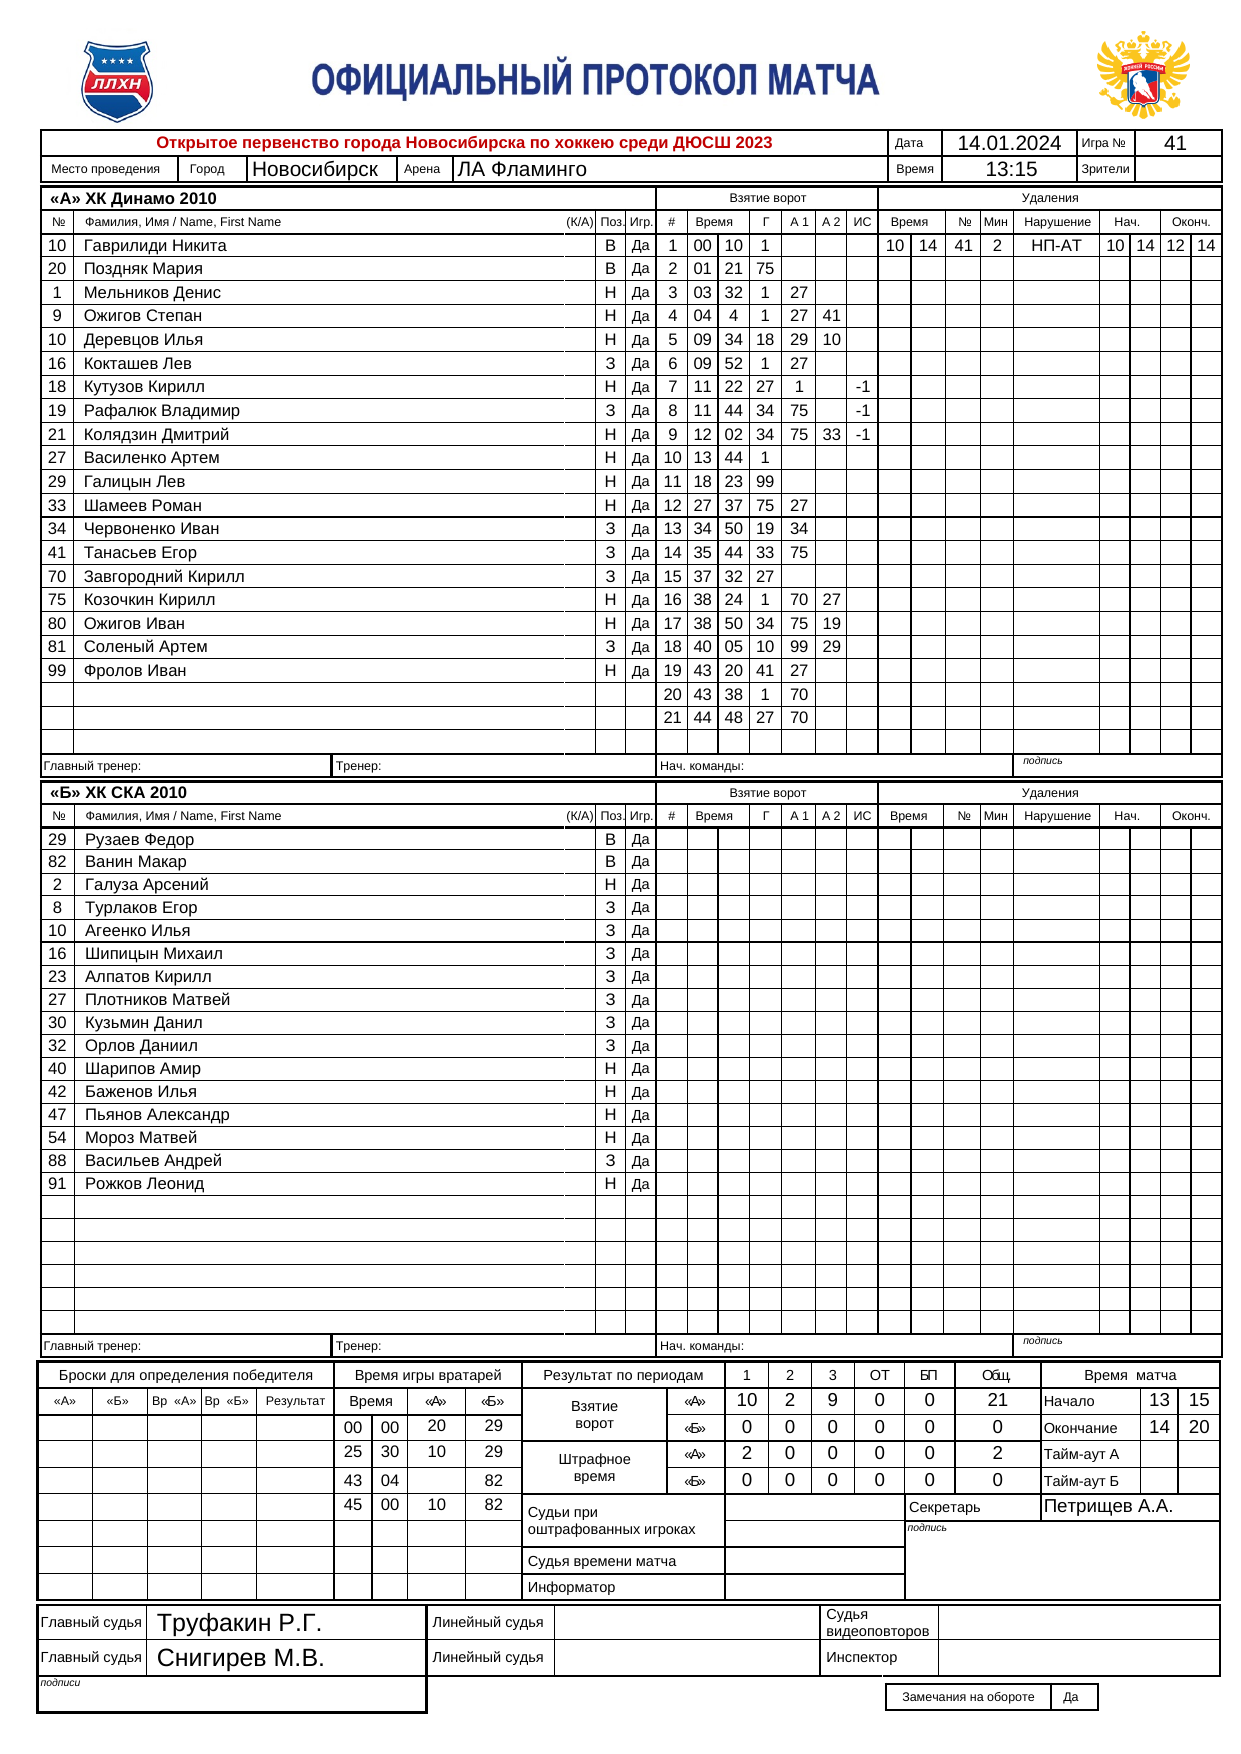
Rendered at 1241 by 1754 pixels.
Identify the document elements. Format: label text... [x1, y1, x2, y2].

table_cell [816, 874, 846, 895]
table_cell [981, 1265, 1013, 1287]
table_cell [879, 966, 910, 987]
table_cell [1161, 1265, 1190, 1287]
table_cell [847, 730, 877, 753]
table_cell [1014, 541, 1099, 564]
table_cell [1192, 659, 1221, 682]
table_cell ЛА Фламинго [454, 157, 887, 181]
table_cell 27 [782, 659, 815, 682]
table_cell 43 [688, 683, 717, 706]
table_cell [1131, 659, 1160, 682]
table_cell Да [626, 518, 655, 540]
table_cell [816, 989, 846, 1011]
table_cell Время [889, 157, 941, 181]
table_cell [1141, 1468, 1177, 1493]
table_cell [750, 943, 781, 964]
table_cell [42, 683, 73, 706]
table_cell [1131, 1242, 1160, 1264]
table_cell [879, 352, 910, 374]
table_cell [1192, 1311, 1221, 1333]
table_cell [1179, 1441, 1219, 1467]
table_cell [1131, 920, 1160, 941]
table_cell [847, 636, 877, 658]
table_cell [428, 1677, 882, 1711]
table_cell [93, 1521, 147, 1546]
table_cell Да [626, 1173, 655, 1195]
table_cell [596, 707, 625, 729]
table_cell 1 [750, 446, 781, 469]
table_cell [466, 1521, 521, 1546]
table_cell [657, 1196, 687, 1218]
table_cell 19 [750, 518, 781, 540]
table_cell [1131, 305, 1160, 327]
table_cell [782, 1311, 815, 1333]
table_cell 18 [42, 376, 73, 398]
table_cell [1100, 850, 1129, 872]
table_cell [1161, 966, 1190, 987]
table_cell [688, 1012, 717, 1033]
table_cell 48 [719, 707, 749, 729]
table_cell [1131, 446, 1160, 469]
table_cell [565, 1150, 595, 1172]
table_cell [626, 1219, 655, 1241]
table_cell [565, 1104, 595, 1126]
table_cell З [596, 565, 625, 587]
table_cell [782, 1242, 815, 1264]
table_cell [912, 896, 943, 918]
table_cell [1014, 376, 1099, 398]
table_cell [1100, 874, 1129, 895]
table_cell 13 [657, 518, 687, 540]
table_cell Рузаев Федор [75, 829, 564, 849]
table_cell [847, 1035, 877, 1057]
table_cell Штрафное время [523, 1442, 666, 1493]
table_cell [1014, 1035, 1099, 1057]
table_cell З [596, 943, 625, 964]
table_cell [1161, 588, 1190, 611]
table_cell [75, 1265, 564, 1287]
table_cell [816, 730, 846, 753]
table_cell [879, 1173, 910, 1195]
table_cell [782, 966, 815, 987]
table_cell [816, 1081, 846, 1103]
table_cell [1192, 352, 1221, 374]
table_cell 4 [719, 305, 749, 327]
table_cell [946, 423, 980, 445]
table_cell «Б» [93, 1389, 147, 1413]
table_cell [816, 235, 846, 256]
table_cell Окончание [1042, 1415, 1140, 1440]
table_cell [912, 943, 943, 964]
table_cell 33 [42, 494, 73, 516]
table_cell [1014, 470, 1099, 493]
table_cell [750, 730, 781, 753]
table_cell [879, 989, 910, 1011]
table_cell [847, 1150, 877, 1172]
table_cell Время [688, 805, 749, 826]
table_cell [657, 1288, 687, 1310]
table_cell [912, 707, 945, 729]
table_cell [847, 305, 877, 327]
table_cell (К/А) [565, 211, 595, 233]
table_cell 40 [688, 636, 717, 658]
table_cell [750, 1311, 781, 1333]
table_cell З [596, 399, 625, 422]
table_cell [946, 707, 980, 729]
table_header Удаления [879, 188, 1221, 209]
table_cell Место проведения [42, 157, 177, 181]
table_header Замечания на обороте [887, 1685, 1050, 1709]
table_cell [565, 399, 595, 422]
table_cell [1161, 518, 1190, 540]
table_cell 41 [946, 235, 980, 256]
table_cell 34 [688, 518, 717, 540]
table_cell 81 [42, 636, 73, 658]
table_cell [1131, 1265, 1160, 1287]
table_cell 19 [42, 399, 73, 422]
table_cell [565, 730, 595, 753]
table_cell [74, 730, 564, 753]
table_cell 15 [1179, 1389, 1219, 1413]
table_cell В [596, 235, 625, 256]
table_cell [782, 1081, 815, 1103]
table_cell [816, 829, 846, 849]
table_cell Вр «Б» [202, 1389, 256, 1413]
table_cell 00 [688, 235, 717, 256]
table_cell Н [596, 1104, 625, 1126]
table_cell [1100, 730, 1129, 753]
table_cell Пьянов Александр [75, 1104, 564, 1126]
table_cell [565, 943, 595, 964]
table_cell Судья времени матча [523, 1548, 724, 1573]
table_cell [1192, 850, 1221, 872]
table_cell [816, 896, 846, 918]
table_cell [257, 1494, 333, 1520]
table_cell 23 [719, 470, 749, 493]
table_cell [912, 829, 943, 849]
table_cell 10 [408, 1441, 465, 1467]
table_header «А» ХК Динамо 2010 [42, 188, 655, 209]
table_cell 37 [688, 565, 717, 587]
table_cell [75, 1196, 564, 1218]
table_cell [1131, 1012, 1160, 1033]
table_cell [816, 1242, 846, 1264]
table_cell [944, 1265, 980, 1287]
table_cell [879, 328, 910, 351]
table_cell [1161, 1242, 1190, 1264]
table_cell [719, 1196, 749, 1218]
table_cell 20 [719, 659, 749, 682]
table_cell [1161, 328, 1190, 351]
table_cell [1131, 1150, 1160, 1172]
table_cell 27 [750, 707, 781, 729]
table_cell Рафалюк Владимир [74, 399, 564, 422]
table_cell [883, 1677, 1220, 1681]
table_cell [981, 470, 1013, 493]
table_cell 0 [812, 1468, 854, 1493]
table_cell [1179, 1468, 1219, 1493]
table_cell [565, 850, 595, 872]
table_cell [688, 1265, 717, 1287]
table_cell 75 [782, 423, 815, 445]
table_cell [93, 1574, 147, 1599]
table_cell [1161, 636, 1190, 658]
table_cell [1192, 1012, 1221, 1033]
table_cell [1100, 683, 1129, 706]
table_cell 82 [466, 1494, 521, 1520]
table_cell 18 [750, 328, 781, 351]
table_cell 13 [1141, 1389, 1177, 1413]
table_cell 27 [816, 588, 846, 611]
table_cell 0 [956, 1415, 1040, 1440]
table_cell [1192, 257, 1221, 280]
table_cell [946, 352, 980, 374]
table_cell [981, 1242, 1013, 1264]
table_cell [816, 1104, 846, 1126]
table_cell [879, 518, 910, 540]
table_cell [1192, 1173, 1221, 1195]
table_cell [1014, 305, 1099, 327]
table_cell 27 [750, 376, 781, 398]
table_cell [148, 1547, 201, 1573]
table_cell [565, 494, 595, 516]
table_cell [202, 1494, 256, 1520]
table_cell Баженов Илья [75, 1081, 564, 1103]
table_cell Танасьев Егор [74, 541, 564, 564]
table_cell [981, 518, 1013, 540]
table_cell 2 [981, 235, 1013, 256]
table_cell [719, 920, 749, 941]
table_cell [981, 943, 1013, 964]
table_cell [657, 1058, 687, 1079]
table_cell [1131, 1196, 1160, 1218]
table_cell [657, 1104, 687, 1126]
table_cell Алпатов Кирилл [75, 966, 564, 987]
table_cell Шипицын Михаил [75, 943, 564, 964]
table_cell А 1 [782, 805, 815, 826]
table_cell [626, 1242, 655, 1264]
table_cell [1014, 920, 1099, 941]
table_cell [847, 1242, 877, 1264]
table_cell [879, 1150, 910, 1172]
table_cell [1161, 874, 1190, 895]
table_cell [946, 399, 980, 422]
table_cell [726, 1521, 904, 1546]
table_cell [565, 1242, 595, 1264]
table_cell [879, 1219, 910, 1241]
table_cell 1 [42, 281, 73, 303]
table_cell [847, 920, 877, 941]
table_cell [816, 1196, 846, 1218]
table_cell Начало [1042, 1389, 1140, 1413]
table_cell [565, 352, 595, 374]
table_cell [1100, 1012, 1129, 1033]
table_cell [1131, 257, 1160, 280]
table_cell [816, 1173, 846, 1195]
table_cell В [596, 257, 625, 280]
table_cell [1014, 1196, 1099, 1218]
table_cell [565, 235, 595, 256]
table_cell 27 [688, 494, 717, 516]
table_cell [946, 659, 980, 682]
table_cell [912, 850, 943, 872]
table_cell [1131, 470, 1160, 493]
table_cell [1161, 541, 1190, 564]
table_cell [1100, 588, 1129, 611]
table_cell [847, 850, 877, 872]
table_cell [782, 874, 815, 895]
table_cell [1161, 1127, 1190, 1149]
table_cell 13:15 [943, 157, 1076, 181]
table_cell [1131, 1219, 1160, 1241]
table_cell Фамилия, Имя / Name, First Name [75, 805, 565, 826]
table_cell [1131, 541, 1160, 564]
table_cell [466, 1574, 521, 1599]
table_cell [1131, 1104, 1160, 1126]
table_cell [257, 1547, 333, 1573]
table_cell [657, 1081, 687, 1103]
table_cell 38 [688, 588, 717, 611]
table_cell [981, 659, 1013, 682]
table_cell 38 [719, 683, 749, 706]
table_cell З [596, 966, 625, 987]
table_cell Город [179, 157, 246, 181]
table_cell [946, 376, 980, 398]
table_cell [912, 494, 945, 516]
table_cell [1161, 989, 1190, 1011]
table_cell [981, 1173, 1013, 1195]
table_cell [657, 943, 687, 964]
table_cell [847, 541, 877, 564]
table_cell [1192, 376, 1221, 398]
table_cell [1192, 943, 1221, 964]
table_cell [596, 1311, 625, 1333]
table_cell [596, 730, 625, 753]
table_cell [565, 305, 595, 327]
table_cell 30 [373, 1441, 407, 1467]
table_cell 70 [782, 683, 815, 706]
table_cell Мороз Матвей [75, 1127, 564, 1149]
table_cell [565, 1035, 595, 1057]
table_cell 52 [719, 352, 749, 374]
table_cell З [596, 518, 625, 540]
table_cell [565, 565, 595, 587]
table_header Броски для определения победителя [39, 1363, 333, 1387]
table_cell [596, 1219, 625, 1241]
table_cell [1161, 423, 1190, 445]
table_cell -1 [847, 399, 877, 422]
table_cell [816, 1035, 846, 1057]
table_cell [75, 1311, 564, 1333]
table_cell 44 [719, 399, 749, 422]
table_cell 09 [688, 352, 717, 374]
table_cell Нач. [1100, 211, 1160, 233]
table_cell [847, 518, 877, 540]
table_cell [93, 1441, 147, 1467]
table_cell 27 [42, 989, 74, 1011]
table_cell [912, 659, 945, 682]
table_cell [847, 874, 877, 895]
table_cell Кутузов Кирилл [74, 376, 564, 398]
table_cell [946, 494, 980, 516]
table_cell [719, 1081, 749, 1103]
table_cell «А» [668, 1389, 724, 1413]
table_cell 35 [688, 541, 717, 564]
table_cell [1014, 1012, 1099, 1033]
table_cell Да [626, 850, 655, 872]
table_cell [565, 1265, 595, 1287]
table_cell [879, 541, 910, 564]
table_cell [816, 352, 846, 374]
table_cell [847, 446, 877, 469]
table_cell Да [626, 470, 655, 493]
table_header 14.01.2024 [943, 131, 1076, 155]
table_header 2 [769, 1363, 811, 1387]
table_cell [202, 1441, 256, 1467]
table_cell Да [626, 588, 655, 611]
table_cell [1014, 423, 1099, 445]
table_cell [782, 730, 815, 753]
table_cell Н [596, 305, 625, 327]
table_cell [75, 1219, 564, 1241]
table_cell [912, 1219, 943, 1241]
table_cell [1014, 989, 1099, 1011]
table_cell [688, 1058, 717, 1079]
table_cell 21 [956, 1389, 1040, 1413]
table_cell [816, 850, 846, 872]
table_cell [596, 1242, 625, 1264]
table_cell [847, 1265, 877, 1287]
table_cell Поздняк Мария [74, 257, 564, 280]
table_cell [944, 1311, 980, 1333]
table_cell [847, 829, 877, 849]
table_cell [847, 1311, 877, 1333]
table_cell Новосибирск [248, 157, 396, 181]
table_cell [335, 1547, 371, 1573]
table_header Общ. [956, 1363, 1040, 1387]
table_cell Линейный судья [428, 1606, 554, 1639]
table_cell 34 [750, 612, 781, 634]
table_cell 10 [42, 920, 74, 941]
table_cell 91 [42, 1173, 74, 1195]
table_cell [42, 1265, 74, 1287]
table_cell 10 [42, 235, 73, 256]
table_cell [1161, 305, 1190, 327]
table_cell 19 [657, 659, 687, 682]
table_cell # [657, 211, 687, 233]
table_cell [565, 683, 595, 706]
table_cell [782, 1012, 815, 1033]
table_cell [1100, 257, 1129, 280]
table_cell Результат [257, 1389, 333, 1413]
table_cell [1192, 829, 1221, 849]
table_cell 13 [688, 446, 717, 469]
table_cell [816, 683, 846, 706]
table_cell 0 [905, 1415, 954, 1440]
table_cell 12 [1161, 235, 1190, 256]
table_cell [946, 257, 980, 280]
table_cell [1100, 989, 1129, 1011]
table_cell [565, 328, 595, 351]
table_cell [1131, 352, 1160, 374]
table_cell [1100, 1219, 1129, 1241]
table_cell [944, 1219, 980, 1241]
table_cell [981, 1196, 1013, 1218]
table_cell 41 [750, 659, 781, 682]
table_cell [1131, 328, 1160, 351]
table_cell [1100, 281, 1129, 303]
table_cell [750, 874, 781, 895]
table_cell [1131, 376, 1160, 398]
table_cell [1100, 659, 1129, 682]
table_cell [555, 1640, 819, 1675]
table_cell [912, 1265, 943, 1287]
table_cell [1099, 1682, 1220, 1711]
table_cell [1161, 1035, 1190, 1057]
table_cell [202, 1521, 256, 1546]
table_cell [93, 1494, 147, 1520]
table_cell [1014, 588, 1099, 611]
table_cell [1131, 683, 1160, 706]
table_cell [565, 518, 595, 540]
table_cell [750, 1127, 781, 1149]
table_cell [1192, 446, 1221, 469]
table_cell [1192, 1104, 1221, 1126]
table_cell [1100, 1265, 1129, 1287]
table_cell [1014, 707, 1099, 729]
table_cell [565, 989, 595, 1011]
table_cell 70 [782, 588, 815, 611]
table_cell [257, 1468, 333, 1493]
table_cell Да [626, 257, 655, 280]
table_cell 99 [750, 470, 781, 493]
table_cell Г [750, 805, 781, 826]
table_cell Н [596, 1058, 625, 1079]
table_cell [565, 423, 595, 445]
table_cell [879, 659, 910, 682]
table_cell [688, 874, 717, 895]
table_cell Да [626, 1012, 655, 1033]
table_cell [750, 829, 781, 849]
table_cell 02 [719, 423, 749, 445]
table_cell [1136, 157, 1221, 181]
table_cell [981, 376, 1013, 398]
table_cell [1161, 1012, 1190, 1033]
table_cell [257, 1441, 333, 1467]
table_cell [912, 257, 945, 280]
table_header Да [1052, 1685, 1097, 1709]
table_cell 18 [688, 470, 717, 493]
table_cell 0 [855, 1389, 904, 1413]
table_cell [1192, 874, 1221, 895]
table_cell Да [626, 565, 655, 587]
table_cell [912, 1104, 943, 1126]
table_cell [688, 829, 717, 849]
table_header Время игры вратарей [335, 1363, 521, 1387]
table_cell [565, 257, 595, 280]
table_cell [981, 989, 1013, 1011]
table_cell 2 [42, 874, 74, 895]
table_cell 9 [42, 305, 73, 327]
table_cell 34 [782, 518, 815, 540]
table_cell 29 [782, 328, 815, 351]
table_cell [816, 1219, 846, 1241]
table_cell [565, 541, 595, 564]
table_cell Да [626, 328, 655, 351]
table_cell [879, 446, 910, 469]
table_cell [657, 1035, 687, 1057]
table_cell Н [596, 281, 625, 303]
table_cell [657, 920, 687, 941]
table_cell [657, 1012, 687, 1033]
table_cell [688, 1127, 717, 1149]
table_cell [1192, 966, 1221, 987]
table_cell [688, 1173, 717, 1195]
table_cell [565, 707, 595, 729]
table_cell 01 [688, 257, 717, 280]
table_cell [1014, 281, 1099, 303]
table_cell Да [626, 874, 655, 895]
table_cell [816, 494, 846, 516]
table_cell [782, 1265, 815, 1287]
table_cell [1131, 707, 1160, 729]
table_cell [726, 1548, 904, 1573]
table_cell [1100, 305, 1129, 327]
table_cell [93, 1416, 147, 1440]
table_cell [1100, 1173, 1129, 1195]
table_cell Ванин Макар [75, 850, 564, 872]
table_cell [1100, 1127, 1129, 1149]
table_cell [939, 1606, 1219, 1639]
table_cell 0 [956, 1468, 1040, 1493]
table_cell Нач. команды: [657, 755, 1012, 776]
table_cell [688, 850, 717, 872]
table_cell [1014, 328, 1099, 351]
table_cell 1 [750, 235, 781, 256]
table_cell -1 [847, 423, 877, 445]
table_cell [1100, 612, 1129, 634]
table_cell 9 [812, 1389, 854, 1413]
table_cell 9 [657, 423, 687, 445]
table_cell [946, 565, 980, 587]
table_cell 00 [335, 1416, 371, 1440]
table_cell 18 [657, 636, 687, 658]
table_cell [1100, 470, 1129, 493]
table_cell 1 [782, 376, 815, 398]
table_cell [565, 1288, 595, 1310]
table_cell 21 [42, 423, 73, 445]
table_cell [1141, 1441, 1177, 1467]
table_cell [1014, 1127, 1099, 1149]
table_cell [1131, 850, 1160, 872]
table_cell 1 [657, 235, 687, 256]
table_cell [816, 1150, 846, 1172]
table_cell [688, 1081, 717, 1103]
table_cell [879, 281, 910, 303]
table_cell [782, 1127, 815, 1149]
table_cell Да [626, 494, 655, 516]
table_cell 0 [855, 1442, 904, 1467]
table_cell [1100, 399, 1129, 422]
table_cell [1192, 1219, 1221, 1241]
table_cell [202, 1416, 256, 1440]
table_cell [782, 1219, 815, 1241]
table_cell 5 [657, 328, 687, 351]
table_cell [1192, 1127, 1221, 1149]
table_cell [719, 1311, 749, 1333]
table_cell 14 [1192, 235, 1221, 256]
table_cell З [596, 1012, 625, 1033]
table_cell [816, 659, 846, 682]
table_cell 0 [855, 1468, 904, 1493]
table_cell [1161, 829, 1190, 849]
table_cell ИС [847, 211, 877, 233]
table_cell [847, 257, 877, 280]
table_cell Колядзин Дмитрий [74, 423, 564, 445]
table_cell [981, 1288, 1013, 1310]
table_cell [1192, 683, 1221, 706]
table_cell [1131, 1173, 1160, 1195]
table_cell Да [626, 966, 655, 987]
table_cell [750, 1173, 781, 1195]
table_cell 80 [42, 612, 73, 634]
table_cell [1100, 1196, 1129, 1218]
table_cell [1131, 1288, 1160, 1310]
table_cell 2 [956, 1442, 1040, 1467]
table_cell [782, 1150, 815, 1172]
table_cell 8 [657, 399, 687, 422]
table_cell [1192, 470, 1221, 493]
table_cell Поз. [596, 805, 625, 826]
table_cell [912, 1127, 943, 1149]
table_cell 6 [657, 352, 687, 374]
table_cell Н [596, 588, 625, 611]
table_cell [879, 423, 910, 445]
table_cell 11 [688, 399, 717, 422]
table_cell [879, 730, 910, 753]
table_cell Гаврилиди Никита [74, 235, 564, 256]
table_cell [565, 1127, 595, 1149]
table_cell [946, 588, 980, 611]
table_cell [408, 1521, 465, 1546]
table_cell [879, 494, 910, 516]
table_cell [1100, 896, 1129, 918]
table_cell Да [626, 1104, 655, 1126]
table_cell ИС [847, 805, 877, 826]
table_cell Да [626, 281, 655, 303]
table_cell [626, 707, 655, 729]
table_cell [1161, 1311, 1190, 1333]
table_cell [816, 1058, 846, 1079]
table_cell Да [626, 943, 655, 964]
table_cell А 1 [782, 211, 815, 233]
picture [5, 28, 1197, 129]
table_cell Да [626, 423, 655, 445]
table_cell 24 [719, 588, 749, 611]
table_cell [719, 943, 749, 964]
table_cell [816, 920, 846, 941]
table_cell [912, 399, 945, 422]
table_cell [39, 1494, 92, 1520]
table_cell [750, 1242, 781, 1264]
table_cell 21 [657, 707, 687, 729]
table_cell [944, 850, 980, 872]
table_cell 1 [750, 683, 781, 706]
table_header Игра № [1078, 131, 1134, 155]
table_cell [596, 683, 625, 706]
table_cell [1014, 518, 1099, 540]
table_cell Да [626, 1081, 655, 1103]
table_cell [1192, 281, 1221, 303]
table_cell [816, 541, 846, 564]
table_cell [1161, 707, 1190, 729]
table_cell [847, 1173, 877, 1195]
table_cell Галуза Арсений [75, 874, 564, 895]
table_cell Шамеев Роман [74, 494, 564, 516]
table_cell [1100, 1058, 1129, 1079]
table_cell [912, 305, 945, 327]
table_cell [719, 1173, 749, 1195]
table_cell [1131, 399, 1160, 422]
table_cell Время [688, 211, 749, 233]
table_cell [373, 1547, 407, 1573]
table_header 3 [812, 1363, 854, 1387]
table_cell [1192, 1081, 1221, 1103]
table_cell 10 [1100, 235, 1129, 256]
table_cell Нарушение [1014, 211, 1099, 233]
table_cell Деревцов Илья [74, 328, 564, 351]
table_cell [1161, 399, 1190, 422]
table_cell Время [335, 1389, 407, 1413]
table_cell [847, 565, 877, 587]
table_cell [981, 305, 1013, 327]
table_cell Да [626, 1058, 655, 1079]
table_cell [879, 829, 910, 849]
table_cell [1100, 636, 1129, 658]
table_cell 0 [855, 1415, 904, 1440]
table_cell [981, 1012, 1013, 1033]
table_cell Да [626, 636, 655, 658]
table_cell [1014, 1288, 1099, 1310]
table_cell [816, 376, 846, 398]
table_cell 27 [42, 446, 73, 469]
table_cell [879, 399, 910, 422]
table_cell [1161, 1219, 1190, 1241]
table_cell [981, 1081, 1013, 1103]
table_cell [1192, 707, 1221, 729]
table_cell [719, 1150, 749, 1172]
table_cell [1192, 1058, 1221, 1079]
table_cell 0 [769, 1468, 811, 1493]
table_cell [912, 1288, 943, 1310]
table_cell [39, 1468, 92, 1493]
table_cell [944, 1081, 980, 1103]
table_cell [912, 966, 943, 987]
table_cell [816, 943, 846, 964]
table_cell [939, 1640, 1219, 1675]
table_cell [782, 1173, 815, 1195]
table_cell 82 [42, 850, 74, 872]
table_cell [816, 565, 846, 587]
table_cell 0 [726, 1415, 768, 1440]
table_cell Козочкин Кирилл [74, 588, 564, 611]
table_cell [1131, 989, 1160, 1011]
table_cell Снигирев М.В. [147, 1640, 425, 1675]
table_cell Фролов Иван [74, 659, 564, 682]
table_cell [816, 281, 846, 303]
table_cell 29 [42, 829, 74, 849]
table_cell [373, 1521, 407, 1546]
table_cell 34 [719, 328, 749, 351]
table_cell 44 [719, 446, 749, 469]
table_cell [1192, 423, 1221, 445]
table_cell [981, 730, 1013, 753]
table_cell [688, 1288, 717, 1310]
table_cell [816, 966, 846, 987]
table_cell 20 [657, 683, 687, 706]
table_cell Да [626, 446, 655, 469]
table_cell [981, 257, 1013, 280]
table_cell подпись [906, 1522, 1219, 1599]
table_cell подпись [1014, 1335, 1221, 1356]
table_cell [39, 1574, 92, 1599]
table_cell [847, 1127, 877, 1149]
table_cell [912, 1081, 943, 1103]
table_cell [39, 1547, 92, 1573]
table_cell [1014, 874, 1099, 895]
table_cell [1014, 565, 1099, 587]
table_cell З [596, 896, 625, 918]
table_cell [944, 966, 980, 987]
table_cell № [42, 805, 74, 826]
table_cell Н [596, 376, 625, 398]
table_cell [944, 1242, 980, 1264]
table_cell [1131, 874, 1160, 895]
table_header Результат по периодам [523, 1363, 724, 1387]
table_cell [1014, 850, 1099, 872]
table_cell [657, 874, 687, 895]
table_cell [847, 1058, 877, 1079]
table_cell [782, 920, 815, 941]
table_cell 1 [750, 305, 781, 327]
table_cell № [42, 211, 73, 233]
table_cell 75 [42, 588, 73, 611]
table_cell Н [596, 470, 625, 493]
table_cell [373, 1574, 407, 1599]
table_cell [657, 966, 687, 987]
table_cell 4 [657, 305, 687, 327]
table_cell [335, 1521, 371, 1546]
table_cell [1161, 612, 1190, 634]
table_cell 45 [335, 1494, 371, 1520]
table_cell Ожигов Иван [74, 612, 564, 634]
table_cell Да [626, 541, 655, 564]
table_cell [879, 850, 910, 872]
table_cell [981, 541, 1013, 564]
table_cell Шарипов Амир [75, 1058, 564, 1079]
table_cell [1192, 1150, 1221, 1172]
table_cell [879, 376, 910, 398]
table_cell [1100, 707, 1129, 729]
table_cell Да [626, 399, 655, 422]
table_cell 70 [782, 707, 815, 729]
table_cell Галицын Лев [74, 470, 564, 493]
table_cell [981, 1058, 1013, 1079]
table_cell 19 [816, 612, 846, 634]
table_header Взятие ворот [657, 783, 877, 803]
table_cell [981, 636, 1013, 658]
table_cell [719, 1035, 749, 1057]
table_cell [847, 1288, 877, 1310]
table_cell 44 [719, 541, 749, 564]
table_cell [879, 1104, 910, 1126]
table_cell [912, 565, 945, 587]
table_cell [1131, 588, 1160, 611]
table_cell [719, 829, 749, 849]
table_cell [1014, 1150, 1099, 1172]
table_cell Н [596, 1173, 625, 1195]
table_cell [1161, 1196, 1190, 1218]
table_cell [879, 1058, 910, 1079]
table_cell [944, 1196, 980, 1218]
table_cell [847, 943, 877, 964]
table_cell [1014, 966, 1099, 987]
table_cell [879, 1081, 910, 1103]
table_cell [816, 257, 846, 280]
table_header 1 [726, 1363, 768, 1387]
table_cell Линейный судья [428, 1640, 554, 1675]
table_cell [847, 328, 877, 351]
table_cell [879, 1288, 910, 1310]
table_cell № [946, 211, 980, 233]
table_cell [1192, 565, 1221, 587]
table_cell Инспектор [821, 1640, 938, 1675]
table_cell [1100, 352, 1129, 374]
table_cell [782, 943, 815, 964]
table_cell [1192, 612, 1221, 634]
table_cell [1014, 896, 1099, 918]
table_cell [719, 1127, 749, 1149]
table_cell (К/А) [565, 805, 595, 826]
table_cell [912, 1173, 943, 1195]
table_cell [1014, 943, 1099, 964]
table_cell [944, 1058, 980, 1079]
table_cell [750, 966, 781, 987]
table_cell З [596, 989, 625, 1011]
table_cell Секретарь [906, 1495, 1040, 1520]
table_cell [719, 1242, 749, 1264]
table_cell [879, 257, 910, 280]
table_cell НП-АТ [1014, 235, 1099, 256]
table_cell [847, 707, 877, 729]
table_cell [408, 1574, 465, 1599]
table_cell [42, 1288, 74, 1310]
table_cell 1 [750, 588, 781, 611]
table_cell Оконч. [1161, 805, 1221, 826]
table_cell [565, 874, 595, 895]
table_cell Тренер: [333, 1335, 655, 1356]
table_cell Н [596, 446, 625, 469]
table_cell [688, 1311, 717, 1333]
table_cell 21 [719, 257, 749, 280]
table_cell [657, 1173, 687, 1195]
table_cell 16 [42, 352, 73, 374]
table_cell [782, 850, 815, 872]
table_cell 29 [466, 1441, 521, 1467]
table_cell [1161, 376, 1190, 398]
table_cell 41 [816, 305, 846, 327]
table_cell [565, 636, 595, 658]
table_cell [847, 1219, 877, 1241]
table_cell [1100, 829, 1129, 849]
table_cell [1014, 1104, 1099, 1126]
table_cell [1131, 966, 1160, 987]
table_cell Завгородний Кирилл [74, 565, 564, 587]
table_cell [879, 612, 910, 634]
table_cell [912, 352, 945, 374]
table_header Время матча [1042, 1363, 1219, 1387]
table_cell [981, 829, 1013, 849]
table_cell [42, 707, 73, 729]
table_cell 50 [719, 518, 749, 540]
table_cell [879, 1265, 910, 1287]
table_cell [879, 1127, 910, 1149]
table_cell Турлаков Егор [75, 896, 564, 918]
table_cell [719, 1104, 749, 1126]
table_cell [565, 1311, 595, 1333]
table_cell 34 [750, 399, 781, 422]
table_cell 25 [335, 1441, 371, 1467]
table_cell [148, 1494, 201, 1520]
table_cell 14 [1131, 235, 1160, 256]
table_cell [565, 281, 595, 303]
table_cell Агеенко Илья [75, 920, 564, 941]
table_cell 05 [719, 636, 749, 658]
table_cell № [944, 805, 980, 826]
table_cell [657, 989, 687, 1011]
table_cell [750, 1288, 781, 1310]
table_cell 32 [719, 281, 749, 303]
table_cell [657, 850, 687, 872]
table_cell [657, 1265, 687, 1287]
table_cell Н [596, 423, 625, 445]
table_cell 10 [719, 235, 749, 256]
table_header Удаления [879, 783, 1221, 803]
table_cell [719, 1265, 749, 1287]
table_cell [879, 920, 910, 941]
table_cell [912, 518, 945, 540]
table_cell 03 [688, 281, 717, 303]
table_cell [596, 1265, 625, 1287]
table_cell [565, 1173, 595, 1195]
table_cell [719, 874, 749, 895]
table_cell [657, 1311, 687, 1333]
table_cell [75, 1288, 564, 1310]
table_cell [1014, 1173, 1099, 1195]
table_cell Орлов Даниил [75, 1035, 564, 1057]
table_cell [626, 1288, 655, 1310]
table_cell [719, 1012, 749, 1033]
table_cell Да [626, 896, 655, 918]
table_cell 09 [688, 328, 717, 351]
table_cell [750, 989, 781, 1011]
table_cell Н [596, 1127, 625, 1149]
table_cell 34 [750, 423, 781, 445]
table_cell 33 [816, 423, 846, 445]
table_cell 10 [657, 446, 687, 469]
table_header Взятие ворот [657, 188, 877, 209]
table_cell [1131, 829, 1160, 849]
table_cell [1192, 896, 1221, 918]
table_cell [39, 1416, 92, 1440]
table_cell З [596, 352, 625, 374]
table_cell [946, 328, 980, 351]
table_cell [42, 1196, 74, 1218]
table_cell Оконч. [1161, 211, 1221, 233]
table_cell [847, 1081, 877, 1103]
table_cell [1014, 1219, 1099, 1241]
table_cell [1192, 920, 1221, 941]
table_cell Фамилия, Имя / Name, First Name [74, 211, 565, 233]
table_cell [1161, 1288, 1190, 1310]
table_cell [565, 1058, 595, 1079]
table_cell [981, 328, 1013, 351]
table_cell [816, 707, 846, 729]
table_header «Б» ХК СКА 2010 [42, 783, 655, 803]
table_cell [879, 683, 910, 706]
table_cell 27 [782, 352, 815, 374]
table_cell [1161, 352, 1190, 374]
table_cell Да [626, 659, 655, 682]
table_cell [782, 1104, 815, 1126]
table_cell 27 [782, 305, 815, 327]
table_cell 34 [42, 518, 73, 540]
table_cell [750, 920, 781, 941]
table_cell [1161, 1173, 1190, 1195]
table_cell 70 [42, 565, 73, 587]
table_cell [565, 1219, 595, 1241]
table_cell [944, 829, 980, 849]
table_cell [912, 446, 945, 469]
table_cell [1100, 966, 1129, 987]
table_cell [944, 1104, 980, 1126]
table_cell [688, 989, 717, 1011]
table_cell 50 [719, 612, 749, 634]
table_cell [1131, 943, 1160, 964]
table_cell 2 [769, 1389, 811, 1413]
table_cell [75, 1242, 564, 1264]
table_cell [1192, 1242, 1221, 1264]
table_cell Тайм-аут Б [1042, 1468, 1140, 1493]
table_cell [1014, 1265, 1099, 1287]
table_cell [74, 683, 564, 706]
table_cell [626, 683, 655, 706]
table_cell [565, 659, 595, 682]
table_cell Н [596, 1081, 625, 1103]
table_cell [912, 636, 945, 658]
table_cell [782, 1035, 815, 1057]
table_cell [879, 1035, 910, 1057]
table_cell [1192, 989, 1221, 1011]
table_cell [847, 966, 877, 987]
table_cell [1100, 943, 1129, 964]
table_cell 20 [408, 1416, 465, 1440]
table_cell [408, 1468, 465, 1493]
table_cell Н [596, 874, 625, 895]
table_cell Арена [398, 157, 452, 181]
table_cell Судьи при оштрафованных игроках [523, 1495, 724, 1546]
table_cell Зрители [1078, 157, 1134, 181]
table_cell [719, 896, 749, 918]
table_cell [1131, 423, 1160, 445]
table_cell [912, 541, 945, 564]
table_cell Петрищев А.А. [1042, 1495, 1219, 1520]
table_cell 12 [688, 423, 717, 445]
table_cell Мин [981, 211, 1013, 233]
table_cell [257, 1416, 333, 1440]
table_cell [816, 446, 846, 469]
table_cell [946, 470, 980, 493]
table_cell Рожков Леонид [75, 1173, 564, 1195]
table_cell [1014, 1311, 1099, 1333]
table_cell [750, 850, 781, 872]
table_cell [1192, 730, 1221, 753]
table_cell [1161, 565, 1190, 587]
table_cell 00 [373, 1416, 407, 1440]
table_cell [596, 1288, 625, 1310]
table_cell Н [596, 612, 625, 634]
table_cell Да [626, 1035, 655, 1057]
table_cell 14 [912, 235, 945, 256]
table_cell 14 [1141, 1415, 1177, 1440]
table_cell [657, 1219, 687, 1241]
table_cell [782, 989, 815, 1011]
table_cell [944, 920, 980, 941]
table_cell [626, 1311, 655, 1333]
table_cell 40 [42, 1058, 74, 1079]
table_cell [688, 1035, 717, 1057]
table_cell [1131, 636, 1160, 658]
table_cell [944, 989, 980, 1011]
table_cell [946, 612, 980, 634]
table_cell 15 [657, 565, 687, 587]
table_cell [1014, 636, 1099, 658]
table_cell [1131, 565, 1160, 587]
table_cell [946, 636, 980, 658]
table_cell [1192, 494, 1221, 516]
table_cell [1161, 1104, 1190, 1126]
table_cell А 2 [816, 805, 846, 826]
table_cell [1014, 494, 1099, 516]
table_cell 43 [688, 659, 717, 682]
table_cell [981, 352, 1013, 374]
table_cell [981, 1311, 1013, 1333]
table_cell [719, 1219, 749, 1241]
table_cell Н [596, 494, 625, 516]
table_cell [565, 1196, 595, 1218]
table_cell [257, 1574, 333, 1599]
table_cell [626, 730, 655, 753]
table_cell [782, 896, 815, 918]
table_cell [719, 730, 749, 753]
table_cell 0 [812, 1442, 854, 1467]
table_cell [1192, 588, 1221, 611]
table_cell [1161, 850, 1190, 872]
table_cell [1014, 1081, 1099, 1103]
table_cell З [596, 920, 625, 941]
table_cell Ожигов Степан [74, 305, 564, 327]
table_cell Да [626, 829, 655, 849]
table_cell [750, 1150, 781, 1172]
table_cell [981, 707, 1013, 729]
table_cell [912, 989, 943, 1011]
table_cell [879, 1242, 910, 1264]
table_cell 44 [688, 707, 717, 729]
table_header 41 [1136, 131, 1221, 155]
table_cell 30 [42, 1012, 74, 1033]
table_cell Да [626, 305, 655, 327]
table_cell [93, 1468, 147, 1493]
table_cell [944, 1288, 980, 1310]
table_cell [879, 1311, 910, 1333]
table_cell [719, 1288, 749, 1310]
table_cell [912, 470, 945, 493]
table_cell 27 [782, 281, 815, 303]
table_cell [981, 920, 1013, 941]
table_cell [750, 1058, 781, 1079]
table_cell [42, 1242, 74, 1264]
table_cell [912, 376, 945, 398]
table_cell [816, 1012, 846, 1033]
table_cell 7 [657, 376, 687, 398]
table_cell 16 [42, 943, 74, 964]
table_cell [1192, 541, 1221, 564]
table_cell 20 [42, 257, 73, 280]
table_cell Информатор [523, 1575, 724, 1599]
table_cell [1161, 1081, 1190, 1103]
table_cell [981, 565, 1013, 587]
table_cell [565, 376, 595, 398]
table_cell [408, 1547, 465, 1573]
table_cell В [596, 850, 625, 872]
table_cell [879, 565, 910, 587]
table_cell [565, 829, 595, 849]
table_cell [1131, 896, 1160, 918]
table_cell [1014, 352, 1099, 374]
table_cell Г [750, 211, 781, 233]
table_cell [946, 446, 980, 469]
table_cell [1192, 1288, 1221, 1310]
table_cell [981, 281, 1013, 303]
table_cell [1131, 612, 1160, 634]
table_cell [657, 1127, 687, 1149]
table_cell [657, 730, 687, 753]
table_cell [981, 1219, 1013, 1241]
table_cell 00 [373, 1494, 407, 1520]
table_cell [1161, 446, 1190, 469]
table_cell [847, 281, 877, 303]
table_cell [555, 1606, 819, 1639]
table_cell [946, 518, 980, 540]
table_cell [816, 1288, 846, 1310]
table_cell 1 [750, 352, 781, 374]
table_cell [148, 1416, 201, 1440]
table_cell [1100, 494, 1129, 516]
table_cell [750, 1081, 781, 1103]
table_cell [750, 1196, 781, 1218]
table_cell Труфакин Р.Г. [147, 1606, 425, 1639]
table_cell [782, 1196, 815, 1218]
table_cell Главный тренер: [42, 755, 330, 776]
table_cell [816, 470, 846, 493]
table_cell [981, 446, 1013, 469]
table_cell [1192, 518, 1221, 540]
table_cell [42, 1219, 74, 1241]
table_cell [981, 966, 1013, 987]
table_cell Нарушение [1014, 805, 1099, 826]
table_cell [847, 612, 877, 634]
table_cell [879, 943, 910, 964]
table_cell Главный тренер: [42, 1335, 330, 1356]
table_cell А 2 [816, 211, 846, 233]
table_header Дата [889, 131, 941, 155]
table_cell [946, 541, 980, 564]
table_cell [148, 1468, 201, 1493]
table_cell [912, 1242, 943, 1264]
table_cell [1161, 1058, 1190, 1079]
table_cell Соленый Артем [74, 636, 564, 658]
table_cell Кокташев Лев [74, 352, 564, 374]
table_cell [782, 257, 815, 280]
table_cell 1 [750, 281, 781, 303]
table_cell 75 [750, 257, 781, 280]
table_cell Игр. [626, 805, 655, 826]
table_cell [944, 896, 980, 918]
table_cell Судья видеоповторов [821, 1606, 938, 1639]
table_cell [1014, 1058, 1099, 1079]
table_cell [1161, 683, 1190, 706]
table_header ОТ [855, 1363, 904, 1387]
table_cell 10 [42, 328, 73, 351]
table_cell [688, 1150, 717, 1172]
table_cell Нач. [1100, 805, 1160, 826]
table_cell «А» [408, 1389, 465, 1413]
table_cell [42, 730, 73, 753]
table_cell [1100, 1081, 1129, 1103]
table_cell [944, 1173, 980, 1195]
table_cell [816, 1127, 846, 1149]
table_cell [1161, 943, 1190, 964]
table_cell [688, 1104, 717, 1126]
table_cell [1192, 1035, 1221, 1057]
table_cell 99 [42, 659, 73, 682]
table_cell 32 [42, 1035, 74, 1057]
table_cell 11 [657, 470, 687, 493]
table_cell [782, 1058, 815, 1079]
table_cell [879, 470, 910, 493]
table_cell [879, 305, 910, 327]
table_cell Кузьмин Данил [75, 1012, 564, 1033]
table_cell [657, 1242, 687, 1264]
table_cell [565, 588, 595, 611]
table_cell [944, 1150, 980, 1172]
table_cell [981, 399, 1013, 422]
table_cell [912, 683, 945, 706]
table_cell [1131, 1127, 1160, 1149]
table_cell 47 [42, 1104, 74, 1126]
table_cell Да [626, 612, 655, 634]
table_cell 42 [42, 1081, 74, 1103]
table_cell [912, 281, 945, 303]
table_cell «А» [39, 1389, 92, 1413]
table_cell 10 [879, 235, 910, 256]
table_cell Да [626, 235, 655, 256]
table_cell # [657, 805, 687, 826]
table_cell Мин [981, 805, 1013, 826]
table_cell [688, 1196, 717, 1218]
table_cell 82 [466, 1468, 521, 1493]
table_cell [1014, 612, 1099, 634]
table_cell [847, 1196, 877, 1218]
table_cell [335, 1574, 371, 1599]
table_cell Игр. [626, 211, 655, 233]
table_cell 10 [726, 1389, 768, 1413]
table_cell Главный судья [39, 1606, 146, 1639]
table_cell [39, 1441, 92, 1467]
table_cell [1014, 257, 1099, 280]
table_cell Червоненко Иван [74, 518, 564, 540]
table_cell Время [879, 211, 945, 233]
table_cell [1100, 1150, 1129, 1172]
table_cell [1100, 1242, 1129, 1264]
table_cell [912, 1150, 943, 1172]
table_cell 0 [905, 1442, 954, 1467]
table_cell [688, 1242, 717, 1264]
table_cell 54 [42, 1127, 74, 1149]
table_cell [912, 730, 945, 753]
table_cell [1014, 829, 1099, 849]
table_cell [1100, 565, 1129, 587]
table_cell 32 [719, 565, 749, 587]
table_cell 2 [657, 257, 687, 280]
table_cell [847, 470, 877, 493]
table_cell [1161, 920, 1190, 941]
table_cell 16 [657, 588, 687, 611]
table_cell [912, 328, 945, 351]
table_cell [944, 874, 980, 895]
table_cell [1192, 328, 1221, 351]
table_cell [750, 1219, 781, 1241]
table_cell [944, 1012, 980, 1033]
table_cell 23 [42, 966, 74, 987]
table_cell [1192, 1265, 1221, 1287]
table_cell Нач. команды: [657, 1335, 1012, 1356]
table_cell [1192, 1196, 1221, 1218]
table_cell [565, 896, 595, 918]
table_header Открытое первенство города Новосибирска по хоккею среди ДЮСШ 2023 [42, 131, 887, 155]
table_cell [626, 1196, 655, 1218]
table_cell 75 [750, 494, 781, 516]
table_cell [1100, 1288, 1129, 1310]
table_cell 14 [657, 541, 687, 564]
table_cell 17 [657, 612, 687, 634]
table_cell [879, 636, 910, 658]
table_cell 22 [719, 376, 749, 398]
table_cell [1161, 470, 1190, 493]
table_cell Главный судья [39, 1640, 146, 1675]
table_cell 0 [769, 1415, 811, 1440]
table_cell [657, 1150, 687, 1172]
table_cell [816, 518, 846, 540]
table_cell [1161, 730, 1190, 753]
table_cell [750, 1104, 781, 1126]
table_cell Да [626, 352, 655, 374]
table_cell [782, 446, 815, 469]
table_cell [847, 235, 877, 256]
table_cell [1100, 328, 1129, 351]
table_cell [202, 1547, 256, 1573]
table_cell [750, 1265, 781, 1287]
table_cell [944, 1127, 980, 1149]
table_cell [688, 943, 717, 964]
table_cell [879, 588, 910, 611]
table_cell Да [626, 1150, 655, 1172]
table_cell 29 [42, 470, 73, 493]
table_cell Мельников Денис [74, 281, 564, 303]
table_cell [257, 1521, 333, 1546]
table_cell З [596, 541, 625, 564]
table_cell Да [626, 920, 655, 941]
table_cell Плотников Матвей [75, 989, 564, 1011]
table_header БП [905, 1363, 954, 1387]
table_cell Время [879, 805, 943, 826]
table_cell [1192, 305, 1221, 327]
table_cell [1100, 920, 1129, 941]
table_cell 0 [812, 1415, 854, 1440]
table_cell [912, 1058, 943, 1079]
table_cell [657, 829, 687, 849]
table_cell [782, 235, 815, 256]
table_cell [148, 1574, 201, 1599]
table_cell [946, 305, 980, 327]
table_cell [981, 896, 1013, 918]
table_cell Тренер: [333, 755, 655, 776]
table_cell [912, 874, 943, 895]
table_cell Н [596, 328, 625, 351]
table_cell 33 [750, 541, 781, 564]
table_cell [565, 920, 595, 941]
table_cell 75 [782, 541, 815, 564]
table_cell З [596, 636, 625, 658]
table_cell Да [626, 1127, 655, 1149]
table_cell 10 [816, 328, 846, 351]
table_cell Тайм-аут А [1042, 1441, 1140, 1467]
table_cell Да [626, 989, 655, 1011]
table_cell 38 [688, 612, 717, 634]
table_cell [565, 612, 595, 634]
table_cell [847, 896, 877, 918]
table_cell 20 [1179, 1415, 1219, 1440]
table_cell [912, 612, 945, 634]
table_cell [1161, 1150, 1190, 1172]
table_cell [750, 896, 781, 918]
table_cell [981, 874, 1013, 895]
table_cell [565, 1012, 595, 1033]
table_cell 04 [373, 1468, 407, 1493]
table_cell [688, 730, 717, 753]
table_cell [1131, 1035, 1160, 1057]
table_cell 43 [335, 1468, 371, 1493]
table_cell [847, 1012, 877, 1033]
table_cell Вр «А» [148, 1389, 201, 1413]
table_cell [1131, 1081, 1160, 1103]
table_cell [1192, 399, 1221, 422]
table_cell [565, 446, 595, 469]
table_cell [1131, 494, 1160, 516]
table_cell 27 [782, 494, 815, 516]
table_cell [1131, 1311, 1160, 1333]
table_cell [1014, 399, 1099, 422]
table_cell «Б» [668, 1415, 724, 1440]
table_cell 3 [657, 281, 687, 303]
table_cell 29 [466, 1416, 521, 1440]
table_cell [726, 1495, 904, 1520]
table_cell [1100, 376, 1129, 398]
table_cell [816, 399, 846, 422]
table_cell В [596, 829, 625, 849]
table_cell [847, 989, 877, 1011]
table_cell [1131, 1058, 1160, 1079]
table_cell 11 [688, 376, 717, 398]
table_cell [782, 470, 815, 493]
table_cell [879, 1196, 910, 1218]
table_cell [726, 1575, 904, 1599]
table_cell [782, 565, 815, 587]
table_cell [74, 707, 564, 729]
table_cell [565, 966, 595, 987]
table_cell [1100, 446, 1129, 469]
table_cell [944, 1035, 980, 1057]
table_cell [912, 423, 945, 445]
table_cell -1 [847, 376, 877, 398]
table_cell «Б» [668, 1468, 724, 1493]
table_cell 10 [408, 1494, 465, 1520]
table_cell [879, 1012, 910, 1033]
table_cell [847, 659, 877, 682]
table_cell [981, 423, 1013, 445]
table_cell [981, 494, 1013, 516]
table_cell [912, 1196, 943, 1218]
table_cell 10 [750, 636, 781, 658]
table_cell [1161, 257, 1190, 280]
table_cell [688, 920, 717, 941]
table_cell [782, 1288, 815, 1310]
table_cell З [596, 1035, 625, 1057]
table_cell Василенко Артем [74, 446, 564, 469]
table_cell 0 [905, 1389, 954, 1413]
table_cell [879, 896, 910, 918]
table_cell [1100, 1311, 1129, 1333]
table_cell [148, 1521, 201, 1546]
table_cell [912, 1311, 943, 1333]
table_cell Н [596, 659, 625, 682]
table_cell 37 [719, 494, 749, 516]
table_cell [1161, 896, 1190, 918]
table_cell [202, 1574, 256, 1599]
table_cell [981, 612, 1013, 634]
table_cell [847, 494, 877, 516]
table_cell [1131, 730, 1160, 753]
table_cell [596, 1196, 625, 1218]
table_cell З [596, 1150, 625, 1172]
table_cell [565, 470, 595, 493]
table_cell [847, 588, 877, 611]
table_cell [946, 730, 980, 753]
table_cell [1192, 636, 1221, 658]
table_cell [981, 850, 1013, 872]
table_cell [946, 281, 980, 303]
table_cell 12 [657, 494, 687, 516]
table_cell [750, 1012, 781, 1033]
table_cell [847, 1104, 877, 1126]
table_cell [1100, 1104, 1129, 1126]
table_cell Да [626, 376, 655, 398]
table_cell [719, 966, 749, 987]
table_cell Взятие ворот [523, 1389, 666, 1440]
table_cell [93, 1547, 147, 1573]
table_cell [750, 1035, 781, 1057]
table_cell [148, 1441, 201, 1467]
table_cell [1161, 494, 1190, 516]
table_cell [1100, 518, 1129, 540]
table_cell 8 [42, 896, 74, 918]
table_cell [42, 1311, 74, 1333]
table_cell Поз. [596, 211, 625, 233]
table_cell 04 [688, 305, 717, 327]
table_cell [1014, 446, 1099, 469]
table_cell [946, 683, 980, 706]
table_cell [981, 1104, 1013, 1126]
table_cell [565, 1081, 595, 1103]
table_cell «А» [668, 1442, 724, 1467]
table_cell 2 [726, 1442, 768, 1467]
table_cell [981, 588, 1013, 611]
table_cell 0 [769, 1442, 811, 1467]
table_cell 75 [782, 399, 815, 422]
table_cell [879, 874, 910, 895]
table_cell 75 [782, 612, 815, 634]
table_cell [879, 707, 910, 729]
table_cell [981, 683, 1013, 706]
table_cell 41 [42, 541, 73, 564]
table_cell 99 [782, 636, 815, 658]
table_cell [1014, 1242, 1099, 1264]
table_cell [688, 1219, 717, 1241]
table_cell [657, 896, 687, 918]
table_cell 88 [42, 1150, 74, 1172]
table_cell [847, 352, 877, 374]
table_cell [912, 1035, 943, 1057]
table_cell [688, 896, 717, 918]
table_cell [782, 829, 815, 849]
table_cell [816, 1265, 846, 1287]
table_cell «Б » [466, 1389, 521, 1413]
table_cell [1100, 1035, 1129, 1057]
table_cell [981, 1150, 1013, 1172]
table_cell [944, 943, 980, 964]
table_cell [1100, 423, 1129, 445]
table_cell 0 [905, 1468, 954, 1493]
table_cell [912, 588, 945, 611]
table_cell [1014, 683, 1099, 706]
table_cell [719, 850, 749, 872]
table_cell [39, 1521, 92, 1546]
table_cell [719, 989, 749, 1011]
table_cell [981, 1035, 1013, 1057]
table_cell [1161, 281, 1190, 303]
table_cell [981, 1127, 1013, 1149]
table_cell [1014, 659, 1099, 682]
table_cell [1161, 659, 1190, 682]
table_cell 27 [750, 565, 781, 587]
table_cell подписи [39, 1677, 425, 1711]
table_cell [626, 1265, 655, 1287]
table_cell [912, 920, 943, 941]
table_cell [1131, 281, 1160, 303]
table_cell подпись [1014, 755, 1221, 776]
table_cell [1100, 541, 1129, 564]
table_cell 0 [726, 1468, 768, 1493]
table_cell Васильев Андрей [75, 1150, 564, 1172]
table_cell [847, 683, 877, 706]
table_cell [1014, 730, 1099, 753]
table_cell 29 [816, 636, 846, 658]
table_cell [202, 1468, 256, 1493]
table_cell [719, 1058, 749, 1079]
table_cell [1131, 518, 1160, 540]
table_cell [466, 1547, 521, 1573]
table_cell [816, 1311, 846, 1333]
table_cell [688, 966, 717, 987]
table_cell [912, 1012, 943, 1033]
